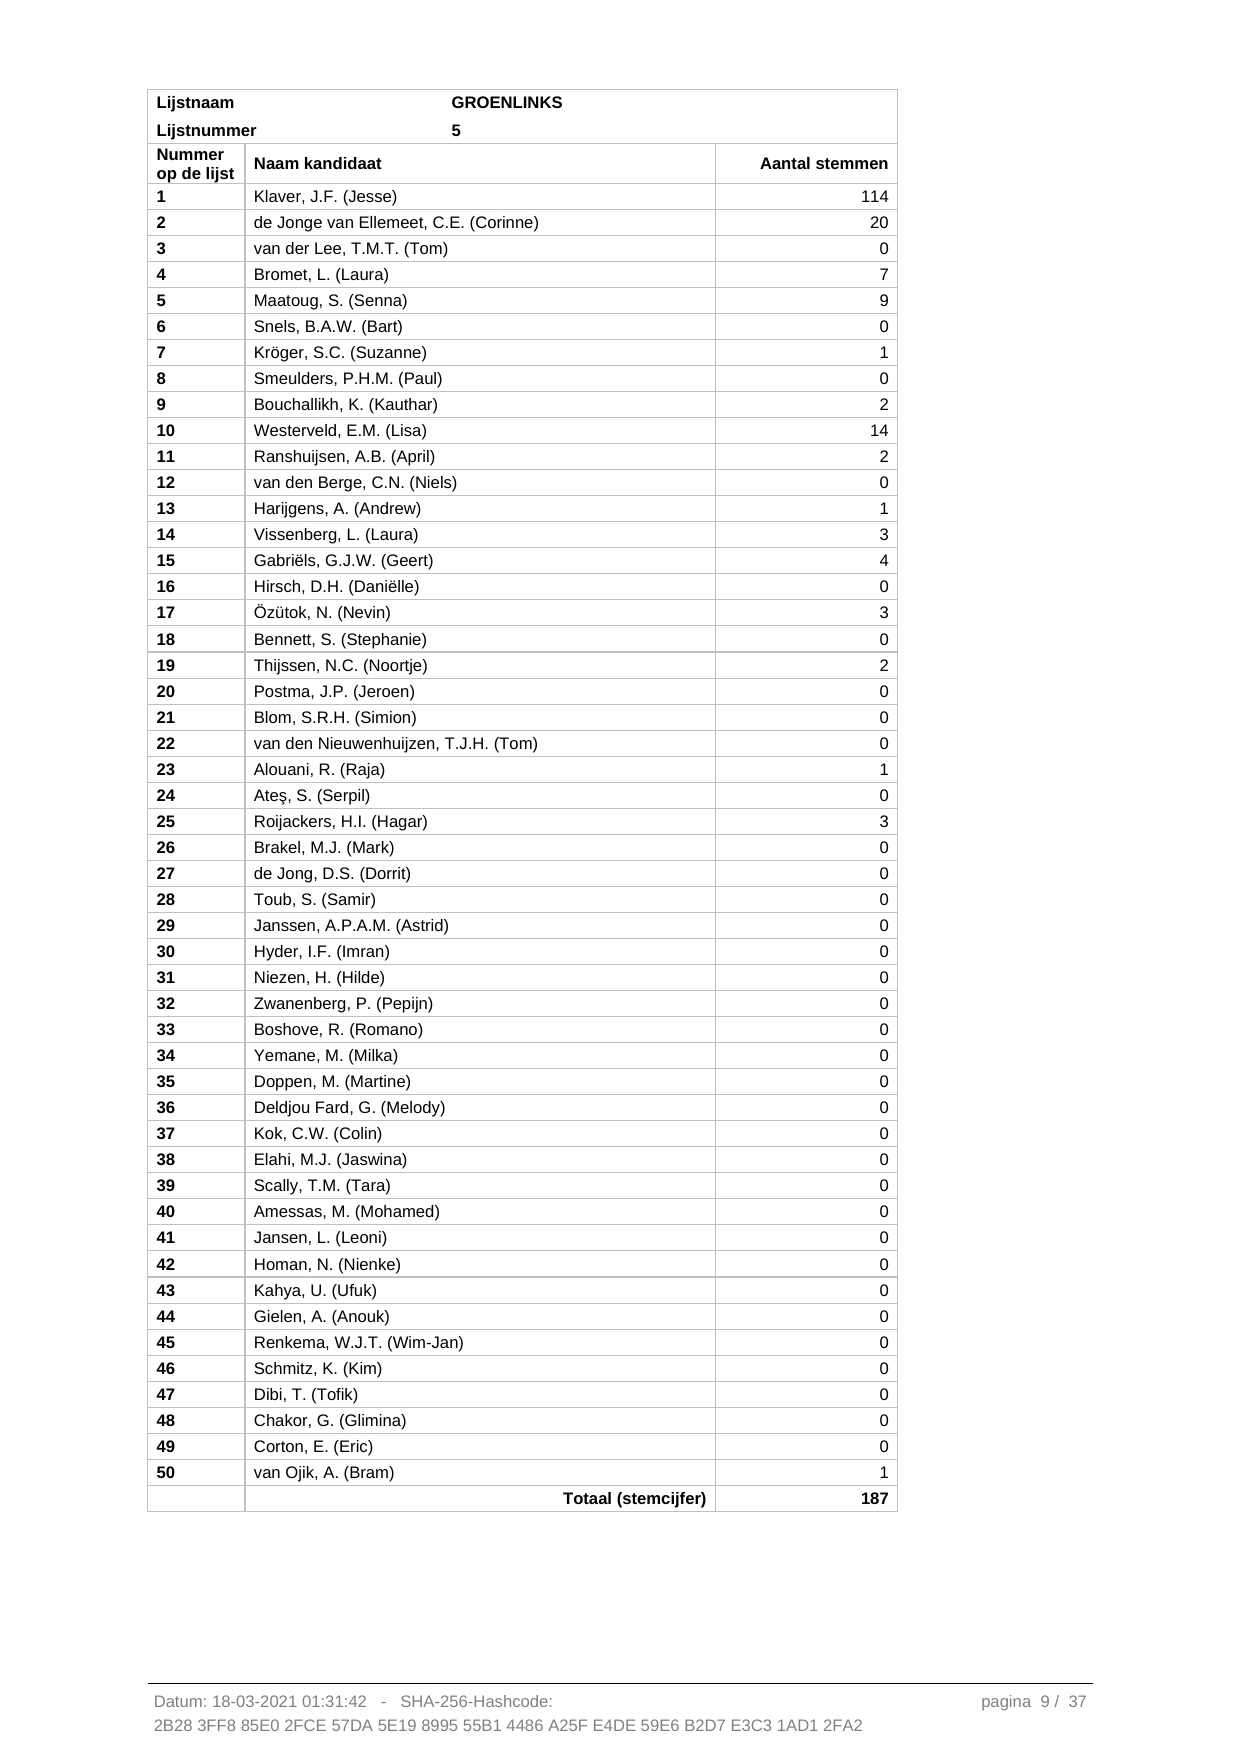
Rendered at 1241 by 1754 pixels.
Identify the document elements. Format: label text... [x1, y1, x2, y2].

table_cell 2 [716, 653, 897, 677]
table_cell van den Berge, C.N. (Niels) [246, 470, 715, 495]
table_cell Snels, B.A.W. (Bart) [246, 314, 715, 339]
table_cell 0 [716, 1382, 897, 1407]
table_cell 3 [716, 809, 897, 834]
table_cell 0 [716, 965, 897, 990]
table_cell 35 [148, 1069, 244, 1094]
table_cell Alouani, R. (Raja) [246, 757, 715, 782]
table_cell 0 [716, 1095, 897, 1120]
table_cell Renkema, W.J.T. (Wim-Jan) [246, 1330, 715, 1354]
table_cell 0 [716, 1278, 897, 1302]
table_cell 0 [716, 1356, 897, 1381]
table_cell Scally, T.M. (Tara) [246, 1173, 715, 1198]
table_cell 23 [148, 757, 244, 782]
table_cell 13 [148, 496, 244, 521]
table_cell 0 [716, 887, 897, 912]
table_cell Deldjou Fard, G. (Melody) [246, 1095, 715, 1120]
table_cell 2 [716, 392, 897, 417]
table_cell 0 [716, 626, 897, 651]
table_cell 20 [148, 679, 244, 703]
table_cell 0 [716, 783, 897, 808]
table_cell Totaal (stemcijfer) [246, 1486, 715, 1511]
table_cell 45 [148, 1330, 244, 1354]
table_cell 0 [716, 861, 897, 886]
table_cell Kok, C.W. (Colin) [246, 1121, 715, 1146]
table_cell 0 [716, 1304, 897, 1328]
table_cell 39 [148, 1173, 244, 1198]
table_cell 1 [716, 496, 897, 521]
table_cell 0 [716, 470, 897, 495]
table_cell Vissenberg, L. (Laura) [246, 522, 715, 547]
table_cell 14 [716, 418, 897, 443]
table_cell 114 [716, 184, 897, 209]
table_cell 42 [148, 1251, 244, 1276]
table_cell van den Nieuwenhuijzen, T.J.H. (Tom) [246, 731, 715, 756]
table_cell 50 [148, 1460, 244, 1485]
table_cell 0 [716, 1043, 897, 1068]
table_cell 12 [148, 470, 244, 495]
table_cell 0 [716, 1147, 897, 1172]
table_cell Yemane, M. (Milka) [246, 1043, 715, 1068]
table_cell Niezen, H. (Hilde) [246, 965, 715, 990]
table_cell 2 [716, 444, 897, 469]
table_cell 0 [716, 835, 897, 860]
table_cell 3 [716, 600, 897, 625]
table_cell 0 [716, 731, 897, 756]
table_cell 0 [716, 1434, 897, 1459]
table_cell 29 [148, 913, 244, 938]
table_cell 0 [716, 1017, 897, 1042]
table_cell van der Lee, T.M.T. (Tom) [246, 236, 715, 261]
table_cell 0 [716, 991, 897, 1016]
table_cell 41 [148, 1225, 244, 1250]
table_cell Smeulders, P.H.M. (Paul) [246, 366, 715, 391]
table_cell Bouchallikh, K. (Kauthar) [246, 392, 715, 417]
table_cell Dibi, T. (Tofik) [246, 1382, 715, 1407]
table_cell Gielen, A. (Anouk) [246, 1304, 715, 1328]
table_cell 20 [716, 210, 897, 235]
table_cell 26 [148, 835, 244, 860]
table_cell 43 [148, 1278, 244, 1302]
table_cell Roijackers, H.I. (Hagar) [246, 809, 715, 834]
table_cell Thijssen, N.C. (Noortje) [246, 653, 715, 677]
table_cell 24 [148, 783, 244, 808]
table_cell 44 [148, 1304, 244, 1328]
table_cell 0 [716, 1069, 897, 1094]
table_cell 38 [148, 1147, 244, 1172]
table_cell 0 [716, 314, 897, 339]
table_cell 40 [148, 1199, 244, 1224]
table_cell 1 [716, 757, 897, 782]
table_cell 33 [148, 1017, 244, 1042]
table_cell de Jong, D.S. (Dorrit) [246, 861, 715, 886]
table_cell Özütok, N. (Nevin) [246, 600, 715, 625]
table_cell 3 [148, 236, 244, 261]
table_cell 49 [148, 1434, 244, 1459]
table_cell Ranshuijsen, A.B. (April) [246, 444, 715, 469]
table_cell Naam kandidaat [246, 144, 715, 183]
table_cell Jansen, L. (Leoni) [246, 1225, 715, 1250]
table_cell 32 [148, 991, 244, 1016]
table_cell 4 [148, 262, 244, 287]
table_cell Doppen, M. (Martine) [246, 1069, 715, 1094]
table_cell Nummer op de lijst [148, 144, 244, 183]
table_cell [148, 1486, 244, 1511]
table_cell Bennett, S. (Stephanie) [246, 626, 715, 651]
table_cell Kahya, U. (Ufuk) [246, 1278, 715, 1302]
table_cell Bromet, L. (Laura) [246, 262, 715, 287]
table_cell 34 [148, 1043, 244, 1068]
table_cell 46 [148, 1356, 244, 1381]
table_cell Maatoug, S. (Senna) [246, 288, 715, 313]
table_cell 3 [716, 522, 897, 547]
table_cell 0 [716, 1330, 897, 1354]
table_cell Hyder, I.F. (Imran) [246, 939, 715, 964]
table_cell 15 [148, 548, 244, 573]
table_cell Amessas, M. (Mohamed) [246, 1199, 715, 1224]
table_cell Homan, N. (Nienke) [246, 1251, 715, 1276]
table_cell 10 [148, 418, 244, 443]
table_cell 0 [716, 705, 897, 729]
table_cell Aantal stemmen [716, 144, 897, 183]
table_cell Schmitz, K. (Kim) [246, 1356, 715, 1381]
table_cell Gabriëls, G.J.W. (Geert) [246, 548, 715, 573]
table_cell 5 [148, 288, 244, 313]
table_cell 187 [716, 1486, 897, 1511]
table_cell Toub, S. (Samir) [246, 887, 715, 912]
table_cell Harijgens, A. (Andrew) [246, 496, 715, 521]
table_cell 0 [716, 1408, 897, 1433]
table_cell Chakor, G. (Glimina) [246, 1408, 715, 1433]
table_cell Brakel, M.J. (Mark) [246, 835, 715, 860]
table_cell 48 [148, 1408, 244, 1433]
table_cell Elahi, M.J. (Jaswina) [246, 1147, 715, 1172]
table_cell Ateş, S. (Serpil) [246, 783, 715, 808]
table_cell 18 [148, 626, 244, 651]
table_cell Hirsch, D.H. (Daniëlle) [246, 574, 715, 599]
table_cell 7 [716, 262, 897, 287]
table_cell Kröger, S.C. (Suzanne) [246, 340, 715, 365]
table_cell Zwanenberg, P. (Pepijn) [246, 991, 715, 1016]
table_cell van Ojik, A. (Bram) [246, 1460, 715, 1485]
table_cell 7 [148, 340, 244, 365]
table_cell 16 [148, 574, 244, 599]
table_cell 0 [716, 366, 897, 391]
table_cell 2 [148, 210, 244, 235]
table_cell 9 [716, 288, 897, 313]
table_cell 17 [148, 600, 244, 625]
table_cell 0 [716, 1121, 897, 1146]
table_cell 0 [716, 1199, 897, 1224]
table_cell Janssen, A.P.A.M. (Astrid) [246, 913, 715, 938]
table_cell Klaver, J.F. (Jesse) [246, 184, 715, 209]
table_cell 6 [148, 314, 244, 339]
table_cell 1 [716, 1460, 897, 1485]
table_cell 27 [148, 861, 244, 886]
table_cell 30 [148, 939, 244, 964]
table_cell 8 [148, 366, 244, 391]
table_cell 14 [148, 522, 244, 547]
table_cell Boshove, R. (Romano) [246, 1017, 715, 1042]
table_cell 9 [148, 392, 244, 417]
table_cell 0 [716, 679, 897, 703]
table_cell 1 [716, 340, 897, 365]
table_cell 0 [716, 913, 897, 938]
table_cell 0 [716, 1173, 897, 1198]
table_cell 36 [148, 1095, 244, 1120]
table_cell 0 [716, 236, 897, 261]
table_cell 47 [148, 1382, 244, 1407]
table_cell Postma, J.P. (Jeroen) [246, 679, 715, 703]
table_cell 25 [148, 809, 244, 834]
table_cell 22 [148, 731, 244, 756]
table_header Lijstnaam GROENLINKS Lijstnummer 5 [148, 90, 897, 143]
table_cell 0 [716, 939, 897, 964]
table_cell Corton, E. (Eric) [246, 1434, 715, 1459]
table_cell Blom, S.R.H. (Simion) [246, 705, 715, 729]
table_cell 31 [148, 965, 244, 990]
table_cell 0 [716, 1225, 897, 1250]
table_cell 28 [148, 887, 244, 912]
table_cell 21 [148, 705, 244, 729]
table_cell 0 [716, 574, 897, 599]
table_cell 19 [148, 653, 244, 677]
table_cell 37 [148, 1121, 244, 1146]
table_cell Westerveld, E.M. (Lisa) [246, 418, 715, 443]
table_cell 4 [716, 548, 897, 573]
table_cell de Jonge van Ellemeet, C.E. (Corinne) [246, 210, 715, 235]
table_cell 11 [148, 444, 244, 469]
table_cell 1 [148, 184, 244, 209]
table_cell 0 [716, 1251, 897, 1276]
